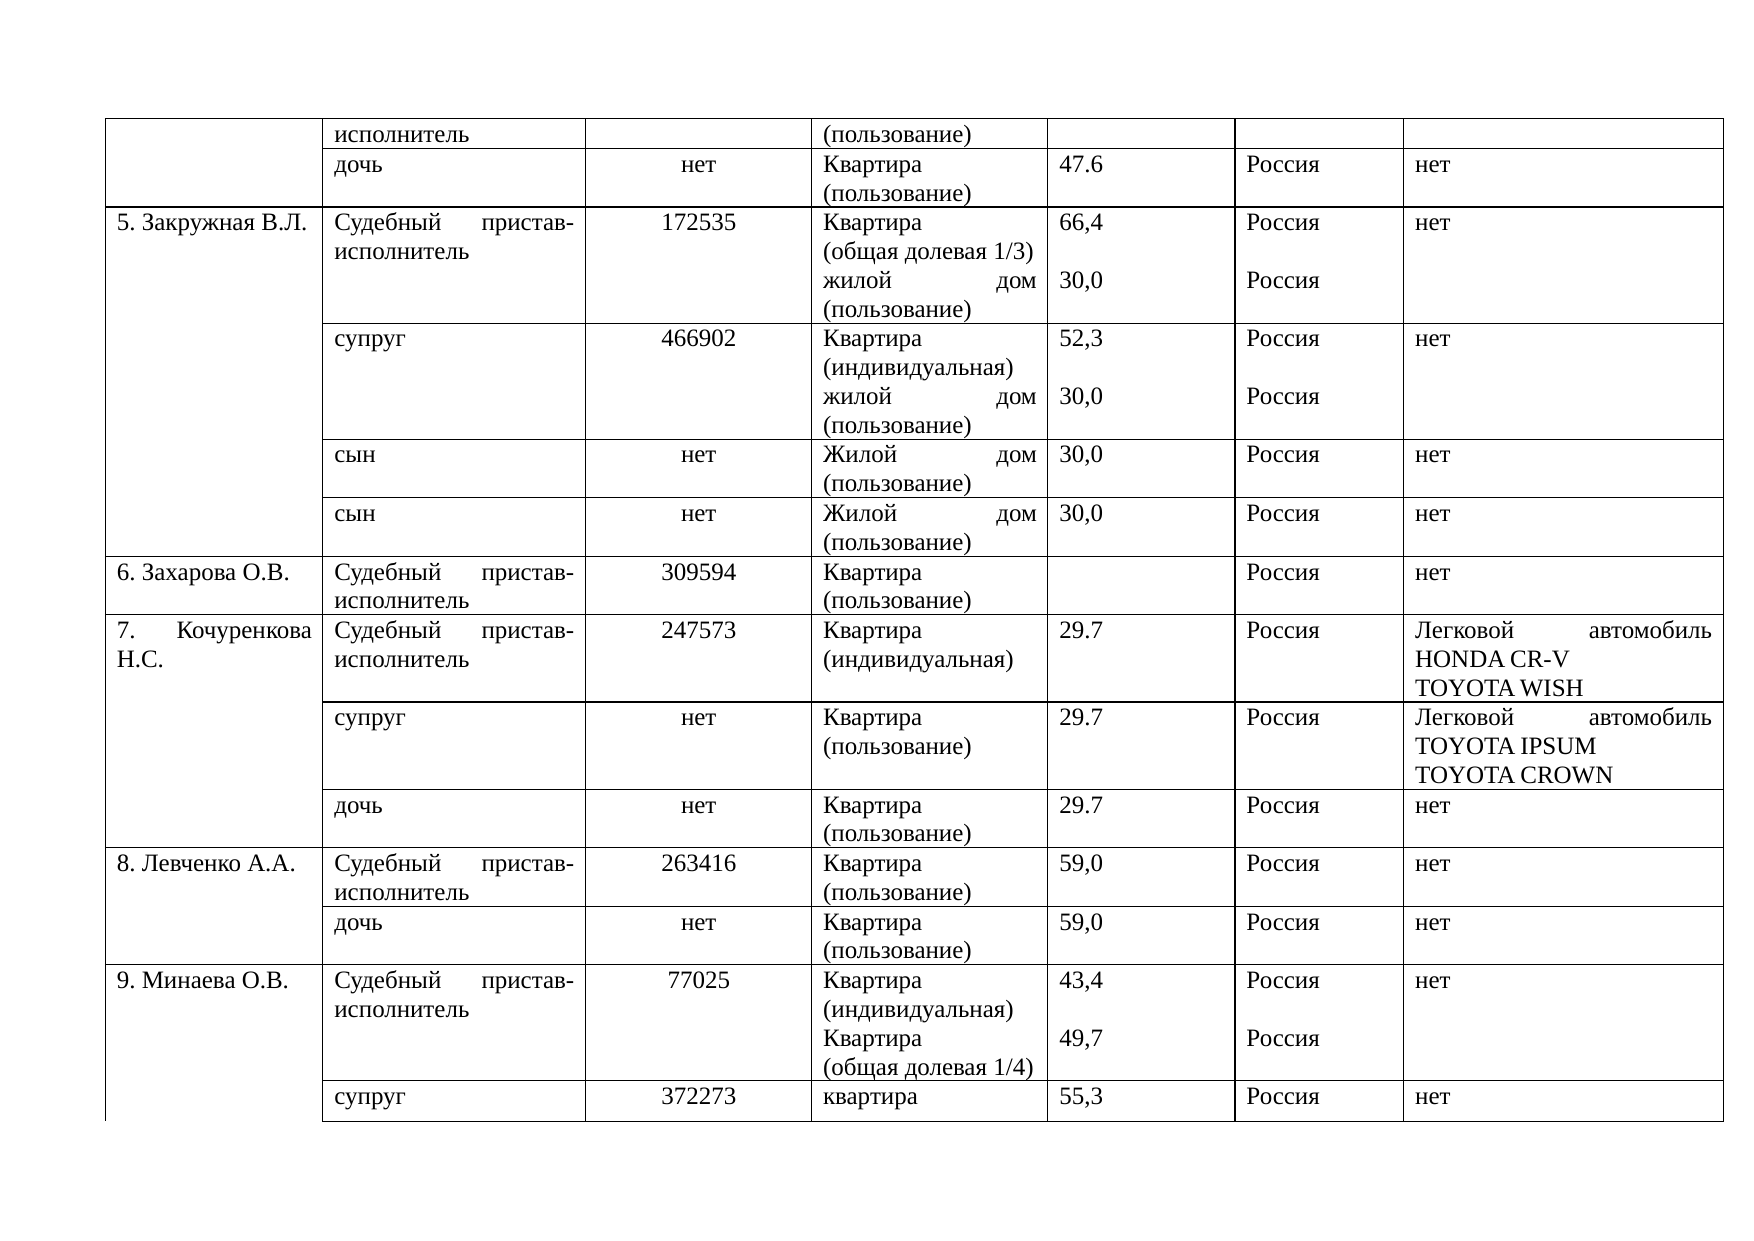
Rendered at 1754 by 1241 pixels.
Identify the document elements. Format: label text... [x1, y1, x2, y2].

table_cell [1724, 906, 1754, 964]
table_cell 8. Левченко А.А. [106, 848, 322, 964]
table_cell 5. Закружная В.Л. [106, 208, 322, 556]
table_cell [1048, 557, 1234, 614]
table_cell Судебный пристав-исполнитель [323, 615, 585, 701]
table_cell Россия [1236, 790, 1403, 847]
table_cell нет [1404, 324, 1723, 438]
table_cell нет [1404, 848, 1723, 906]
table_cell Квартира (пользование) [812, 790, 1047, 847]
table_cell Россия [1236, 498, 1403, 556]
table_cell [1724, 439, 1754, 497]
table_cell исполнитель [323, 119, 585, 148]
table_cell 29,7 [1048, 615, 1234, 701]
table_cell 59,0 [1048, 907, 1234, 964]
table_cell Россия [1236, 615, 1403, 701]
table_cell нет [1404, 557, 1723, 614]
table_cell Россия [1236, 848, 1403, 906]
table_cell 77025 [586, 965, 811, 1080]
table_cell 263416 [586, 848, 811, 906]
table_cell Россия [1236, 1081, 1403, 1121]
table_cell супруг [323, 324, 585, 438]
table_cell дочь [323, 907, 585, 964]
table_cell Квартира (пользование) [812, 848, 1047, 906]
table_cell Судебный пристав-исполнитель [323, 848, 585, 906]
table_cell Россия [1236, 557, 1403, 614]
table_cell Квартира (индивидуальная) жилой дом (пользование) [812, 324, 1047, 438]
table_cell [586, 119, 811, 148]
table_cell нет [1404, 440, 1723, 497]
table_cell 7. Кочуренкова Н.С. [106, 615, 322, 847]
table_cell нет [586, 498, 811, 556]
table_cell (пользование) [812, 119, 1047, 148]
table_cell нет [1404, 208, 1723, 322]
table_cell 47,6 [1048, 149, 1234, 206]
table_cell Квартира (пользование) [812, 557, 1047, 614]
table_cell [106, 119, 322, 206]
table_cell нет [586, 703, 811, 789]
table_cell [1404, 119, 1723, 148]
table_cell [1724, 614, 1754, 701]
table_cell Квартира (индивидуальная) Квартира (общая долевая 1/4) [812, 965, 1047, 1080]
table_cell Судебный пристав-исполнитель [323, 208, 585, 322]
table_cell [1724, 847, 1754, 906]
table_cell нет [1404, 498, 1723, 556]
table_cell квартира [812, 1081, 1047, 1121]
table_cell сын [323, 498, 585, 556]
table_cell Квартира (общая долевая 1/3) жилой дом (пользование) [812, 208, 1047, 322]
table_cell [1724, 701, 1754, 789]
table_cell Россия Россия [1236, 965, 1403, 1080]
table_cell [1724, 497, 1754, 556]
table_cell 247573 [586, 615, 811, 701]
table_cell Россия [1236, 703, 1403, 789]
table_cell [1724, 1080, 1754, 1121]
table_cell Квартира (пользование) [812, 703, 1047, 789]
table_cell 172535 [586, 208, 811, 322]
table_cell супруг [323, 1081, 585, 1121]
table_cell Россия Россия [1236, 324, 1403, 438]
table_cell 59,0 [1048, 848, 1234, 906]
table_cell [1724, 118, 1754, 148]
table_cell 372273 [586, 1081, 811, 1121]
table_cell сын [323, 440, 585, 497]
table_cell 30,0 [1048, 498, 1234, 556]
table_cell 66,4 30,0 [1048, 208, 1234, 322]
table_cell дочь [323, 149, 585, 206]
table_cell 47,6 [1048, 119, 1234, 148]
table_cell 55,3 [1048, 1081, 1234, 1121]
table_cell Россия [1236, 149, 1403, 206]
table_cell 52,3 30,0 [1048, 324, 1234, 438]
table_cell 309594 [586, 557, 811, 614]
table_cell [1236, 119, 1403, 148]
table_cell 29,7 [1048, 790, 1234, 847]
table_cell [1724, 789, 1754, 847]
table_cell дочь [323, 790, 585, 847]
table_cell [1724, 206, 1754, 322]
table_cell Судебный пристав-исполнитель [323, 557, 585, 614]
table_cell 43,4 49,7 [1048, 965, 1234, 1080]
table_cell 29,7 [1048, 703, 1234, 789]
table_cell [1724, 148, 1754, 206]
table_cell Россия [1236, 907, 1403, 964]
table_cell Квартира (индивидуальная) [812, 615, 1047, 701]
table_cell нет [586, 790, 811, 847]
table_cell нет [1404, 907, 1723, 964]
table_cell [1724, 323, 1754, 438]
table_cell Россия [1236, 440, 1403, 497]
table_cell Квартира (пользование) [812, 907, 1047, 964]
table_cell [1724, 556, 1754, 614]
table_cell нет [1404, 149, 1723, 206]
table_cell 6. Захарова О.В. [106, 557, 322, 614]
table_cell Легковой автомобиль TOYOTA IPSUM TOYOTA CROWN [1404, 703, 1723, 789]
table_cell Судебный пристав-исполнитель [323, 965, 585, 1080]
table_cell нет [1404, 790, 1723, 847]
table_cell Квартира (пользование) [812, 149, 1047, 206]
table_cell 466902 [586, 324, 811, 438]
table_cell нет [586, 149, 811, 206]
table_cell Жилой дом (пользование) [812, 440, 1047, 497]
table_cell Жилой дом (пользование) [812, 498, 1047, 556]
table_cell 30,0 [1048, 440, 1234, 497]
table_cell Легковой автомобиль HONDA CR-V TOYOTA WISH [1404, 615, 1723, 701]
table_cell [1724, 964, 1754, 1080]
table_cell Россия Россия [1236, 208, 1403, 322]
table_cell нет [586, 907, 811, 964]
table_cell 9. Минаева О.В. [106, 965, 322, 1121]
table_cell супруг [323, 703, 585, 789]
table_cell нет [1404, 1081, 1723, 1121]
table_cell нет [1404, 965, 1723, 1080]
table_cell нет [586, 440, 811, 497]
